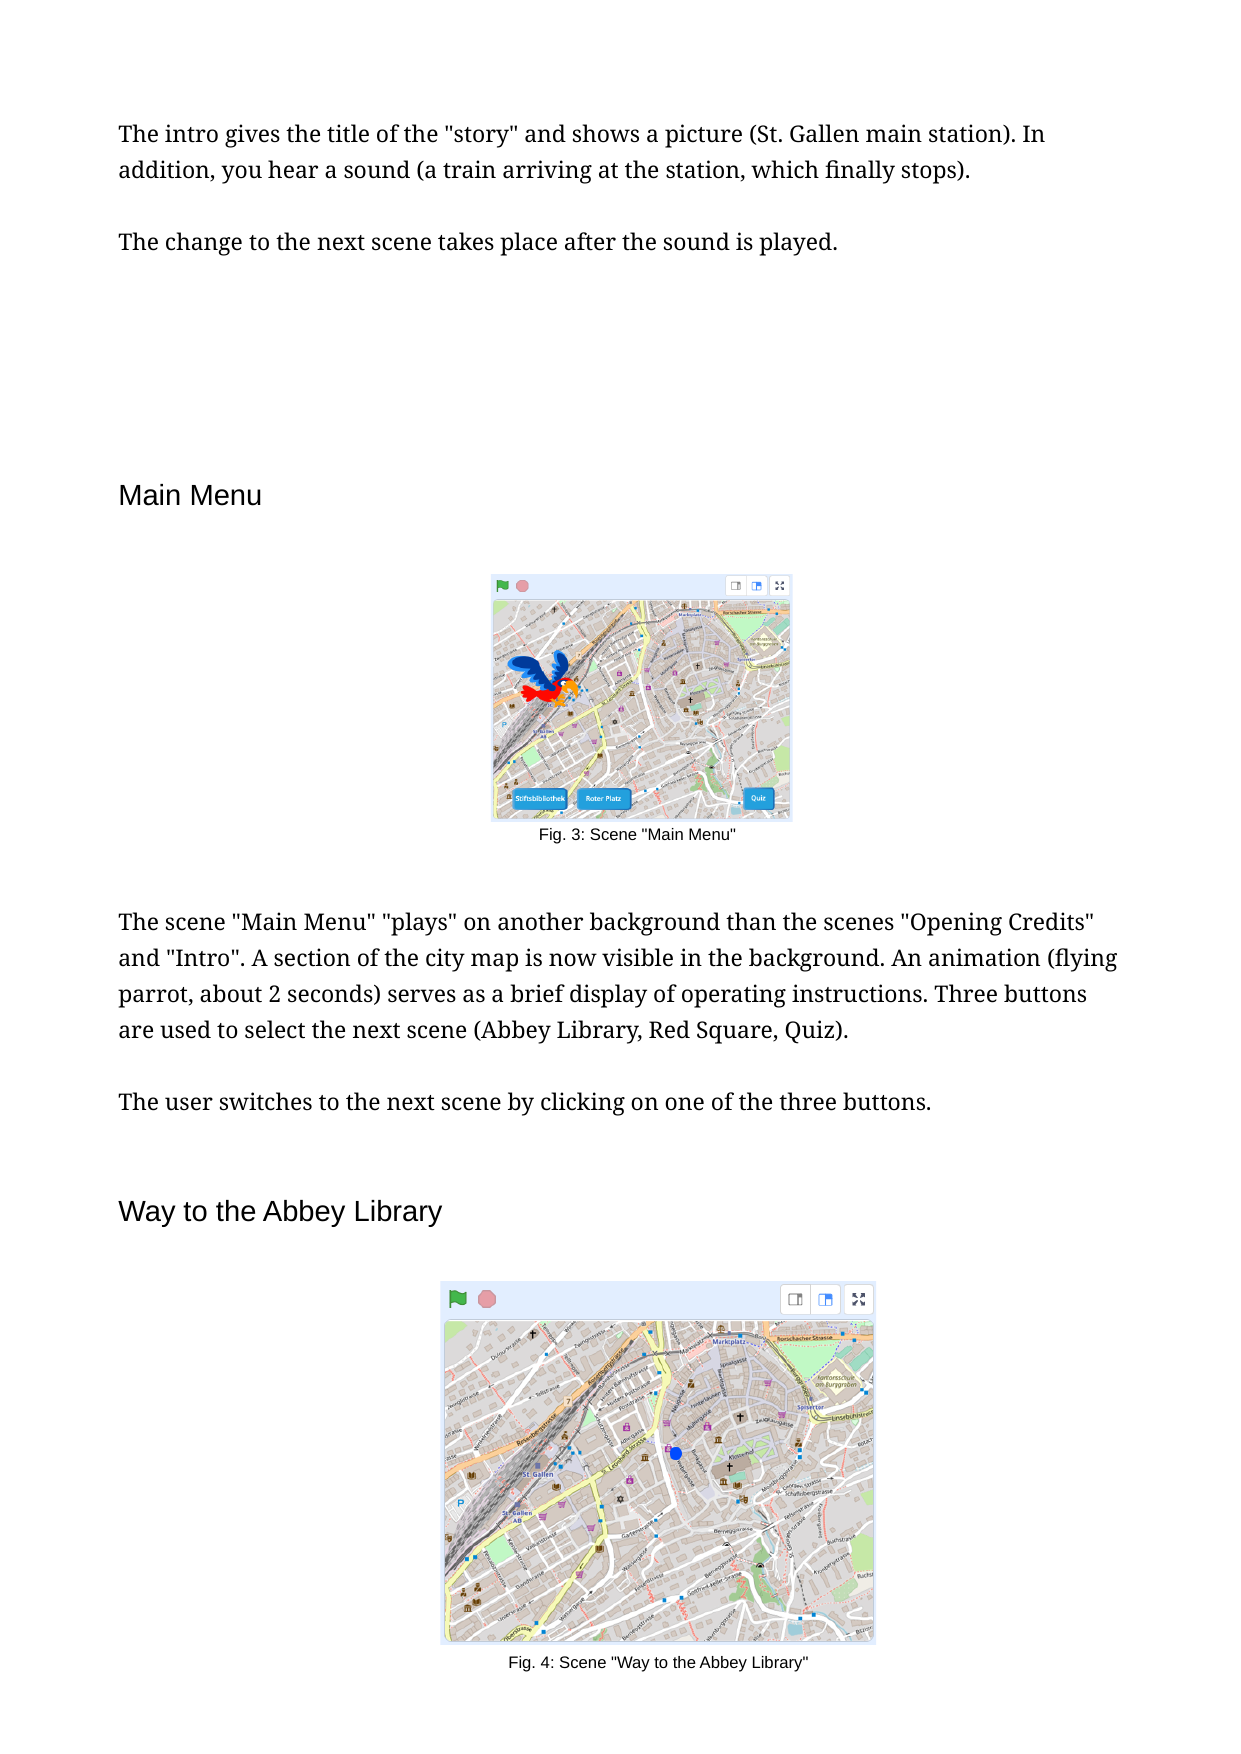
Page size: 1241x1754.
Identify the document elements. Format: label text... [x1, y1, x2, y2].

text The user switches to the next scene by clicking on one of the three buttons. [118, 1086, 1122, 1117]
text Fig. 4: Scene "Way to the Abbey Library" [426, 1266, 890, 1672]
text Main Menu [118, 477, 1122, 511]
text The intro gives the title of the "story" and shows a picture (St. Gallen main station). In addition, you hear a sound (a train arriving at the station, which finally stops). [118, 118, 1122, 185]
picture [440, 1281, 877, 1645]
picture [490, 574, 793, 822]
text Fig. 3: Scene "Main Menu" [448, 561, 826, 844]
text Way to the Abbey Library [118, 1194, 1122, 1227]
text The scene "Main Menu" "plays" on another background than the scenes "Opening Credits" and "Intro". A section of the city map is now visible in the background. An animation (flying parrot, about 2 seconds) serves as a brief display of operating instructions. Three buttons are used to select the next scene (Abbey Library, Red Square, Quiz). [118, 906, 1122, 1045]
text The change to the next scene takes place after the sound is played. [118, 226, 1122, 257]
